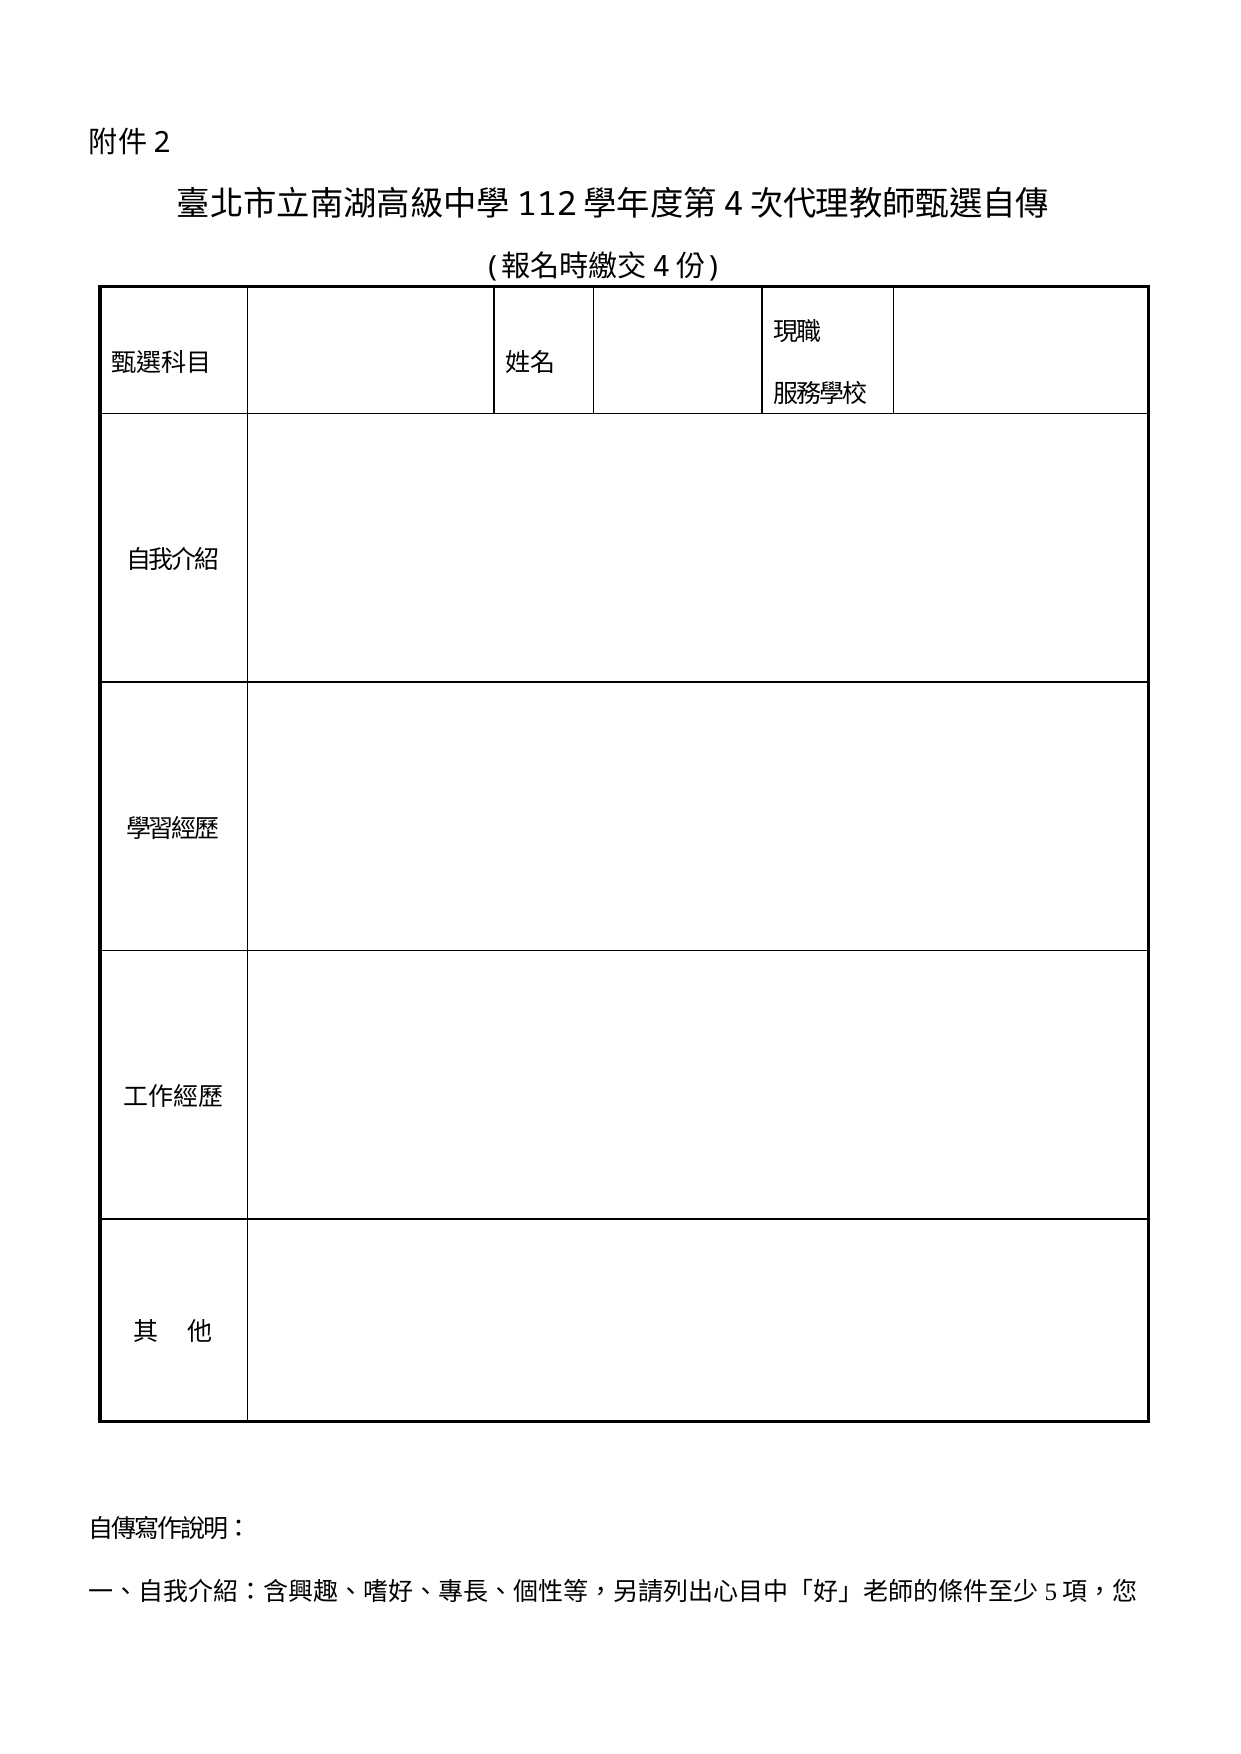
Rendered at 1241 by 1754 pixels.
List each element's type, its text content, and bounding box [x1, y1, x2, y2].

text 臺北市立南湖高級中學112學年度第4次代理教師甄選自傳 [89, 159, 1137, 222]
table_header 甄選科目 [102, 288, 247, 413]
table_cell 工作經歷 [102, 951, 247, 1218]
text 附件2 [89, 122, 1137, 159]
text 一、自我介紹：含興趣、嗜好、專長、個性等，另請列出心目中「好」老師的條件至少5項，您 [89, 1548, 1137, 1610]
text (報名時繳交4份) [89, 222, 1137, 284]
table_header 姓名 [495, 288, 593, 413]
table_cell [248, 1220, 1147, 1420]
text 自傳寫作說明： [89, 1485, 1137, 1548]
table_cell [248, 683, 1147, 949]
table_cell [248, 951, 1147, 1218]
table_header [248, 288, 493, 413]
table_header 現職 服務學校 [763, 288, 893, 413]
table_cell 學習經歷 [102, 683, 247, 949]
table_cell 其 他 [102, 1220, 247, 1420]
table_cell 自我介紹 [102, 414, 247, 681]
table_cell [248, 414, 1147, 681]
table_header [894, 288, 1147, 413]
table_header [594, 288, 761, 413]
